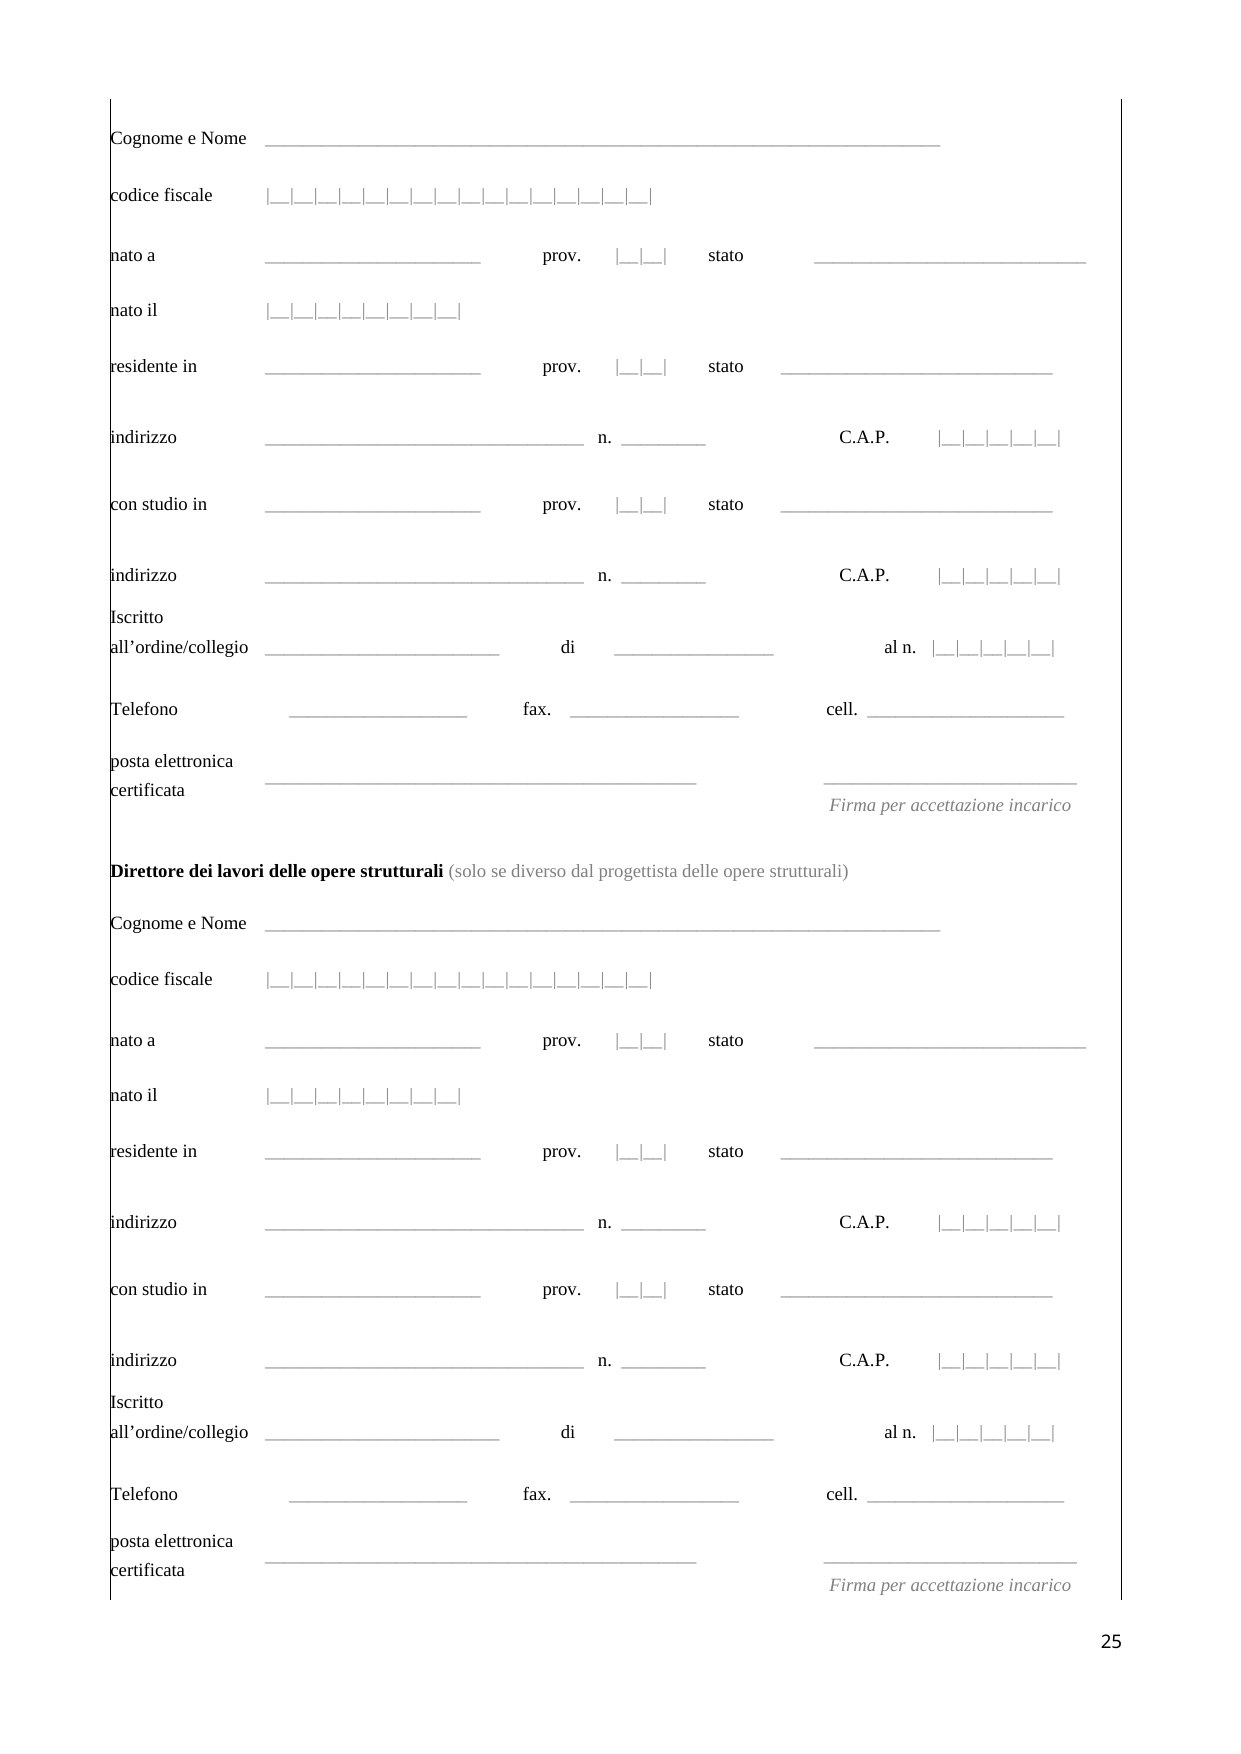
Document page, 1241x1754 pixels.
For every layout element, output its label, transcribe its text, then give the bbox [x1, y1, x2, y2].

table_cell ______________________________________________ [265, 722, 781, 825]
table_cell |__|__| [614, 992, 708, 1052]
table_cell [1122, 884, 1127, 935]
table_cell ___________________ [265, 1444, 493, 1506]
table_cell stato [708, 1235, 781, 1301]
table_cell [1122, 1444, 1127, 1506]
table_cell [1122, 1163, 1127, 1234]
table_cell stato [708, 992, 781, 1052]
table_cell [1122, 992, 1127, 1052]
table_cell [1122, 1108, 1127, 1163]
table_cell prov. [542, 450, 614, 516]
table_cell con studio in [111, 450, 265, 516]
table_cell Cognome e Nome [111, 884, 265, 935]
table_cell |__|__|__|__|__|__|__|__| [265, 268, 542, 323]
table_cell [542, 1052, 614, 1108]
table_cell indirizzo [111, 378, 265, 450]
table_cell [1122, 450, 1127, 516]
table_cell __________________________________ n. _________ [265, 378, 781, 450]
table_cell C.A.P. |__|__|__|__|__| [781, 1163, 1121, 1234]
table_cell prov. [542, 323, 614, 378]
table_cell [1122, 323, 1127, 378]
table_cell prov. [542, 992, 614, 1052]
table_cell cell. _____________________ [770, 1444, 1121, 1506]
table_cell codice fiscale [111, 935, 265, 992]
table_cell C.A.P. |__|__|__|__|__| [781, 516, 1121, 588]
table_cell fax. __________________ [493, 1444, 770, 1506]
table_cell _______________________ [265, 323, 542, 378]
table_cell al n. |__|__|__|__|__| [820, 588, 1121, 659]
table_cell posta elettronica certificata [111, 1506, 265, 1599]
table_cell ___________________ [265, 659, 493, 722]
table_cell Cognome e Nome [111, 99, 265, 150]
table_cell [1122, 516, 1127, 588]
table_cell |__|__|__|__|__|__|__|__|__|__|__|__|__|__|__|__| [265, 150, 1121, 207]
table_cell prov. [542, 1108, 614, 1163]
table_cell ________________________________________________________________________ [265, 99, 1121, 150]
table_cell [1122, 825, 1127, 884]
table_cell prov. [542, 207, 614, 267]
table_cell __________________________________ n. _________ [265, 1301, 781, 1372]
table_cell [1122, 378, 1127, 450]
table_cell ___________________________ Firma per accettazione incarico [781, 1506, 1121, 1599]
table_cell _____________________________ [781, 207, 1121, 267]
table_cell |__|__| [614, 323, 708, 378]
table_cell [1122, 1235, 1127, 1301]
table_cell al n. |__|__|__|__|__| [820, 1373, 1121, 1444]
table_cell _________________ [614, 588, 820, 659]
table_cell _______________________ [265, 450, 542, 516]
table_cell Iscritto all’ordine/collegio [111, 1373, 265, 1444]
table_cell _________________________ [265, 1373, 561, 1444]
table_cell [1122, 1373, 1127, 1444]
table_cell |__|__| [614, 1235, 708, 1301]
table_cell nato a [111, 207, 265, 267]
table_cell stato [708, 450, 781, 516]
table_cell [1122, 99, 1127, 150]
table_cell __________________________________ n. _________ [265, 516, 781, 588]
table_cell codice fiscale [111, 150, 265, 207]
table_cell _________________________ [265, 588, 561, 659]
table_cell _______________________ [265, 207, 542, 267]
table_cell |__|__|__|__|__|__|__|__|__|__|__|__|__|__|__|__| [265, 935, 1121, 992]
table_cell posta elettronica certificata [111, 722, 265, 825]
table_cell [614, 1052, 708, 1108]
table_cell |__|__|__|__|__|__|__|__| [265, 1052, 542, 1108]
table_cell nato a [111, 992, 265, 1052]
table_cell [542, 268, 614, 323]
table_cell _______________________ [265, 992, 542, 1052]
table_cell indirizzo [111, 1301, 265, 1372]
table_cell [1122, 1052, 1127, 1108]
table_cell stato [708, 207, 781, 267]
table_cell di [561, 588, 614, 659]
table_cell C.A.P. |__|__|__|__|__| [781, 378, 1121, 450]
table_cell nato il [111, 1052, 265, 1108]
table_cell [781, 1052, 1121, 1108]
table_cell ___________________________ Firma per accettazione incarico [781, 722, 1121, 825]
table_cell |__|__| [614, 450, 708, 516]
table_cell Direttore dei lavori delle opere strutturali (solo se diverso dal progettista delle opere strutturali) [111, 825, 1121, 884]
table_cell stato [708, 1108, 781, 1163]
table_cell [708, 1052, 781, 1108]
table_cell [1122, 207, 1127, 267]
table_cell [1122, 150, 1127, 207]
table_cell _________________ [614, 1373, 820, 1444]
table_cell indirizzo [111, 516, 265, 588]
table_cell Telefono [111, 1444, 265, 1506]
table_cell nato il [111, 268, 265, 323]
table_cell ______________________________________________ [265, 1506, 781, 1599]
table_cell stato [708, 323, 781, 378]
table_cell [781, 268, 1121, 323]
table_cell _____________________________ [781, 992, 1121, 1052]
table_cell [1122, 268, 1127, 323]
table_cell prov. [542, 1235, 614, 1301]
table_cell Iscritto all’ordine/collegio [111, 588, 265, 659]
table_cell [1122, 588, 1127, 659]
table_cell _______________________ [265, 1108, 542, 1163]
table_cell ________________________________________________________________________ [265, 884, 1121, 935]
table_cell _______________________ [265, 1235, 542, 1301]
table_cell Telefono [111, 659, 265, 722]
table_cell _____________________________ [781, 1235, 1121, 1301]
table_cell [1122, 722, 1127, 825]
table_cell di [561, 1373, 614, 1444]
table_cell [1122, 1506, 1127, 1599]
table_cell _____________________________ [781, 450, 1121, 516]
table_cell residente in [111, 323, 265, 378]
table_cell [1122, 659, 1127, 722]
table_cell cell. _____________________ [770, 659, 1121, 722]
table_cell [1122, 935, 1127, 992]
table_cell |__|__| [614, 1108, 708, 1163]
table_cell _____________________________ [781, 1108, 1121, 1163]
table_cell con studio in [111, 1235, 265, 1301]
table_cell [614, 268, 708, 323]
table_cell [1122, 1301, 1127, 1372]
table_cell _____________________________ [781, 323, 1121, 378]
table_cell fax. __________________ [493, 659, 770, 722]
table_cell indirizzo [111, 1163, 265, 1234]
table_cell residente in [111, 1108, 265, 1163]
table_cell |__|__| [614, 207, 708, 267]
table_cell __________________________________ n. _________ [265, 1163, 781, 1234]
table_cell C.A.P. |__|__|__|__|__| [781, 1301, 1121, 1372]
table_cell [708, 268, 781, 323]
